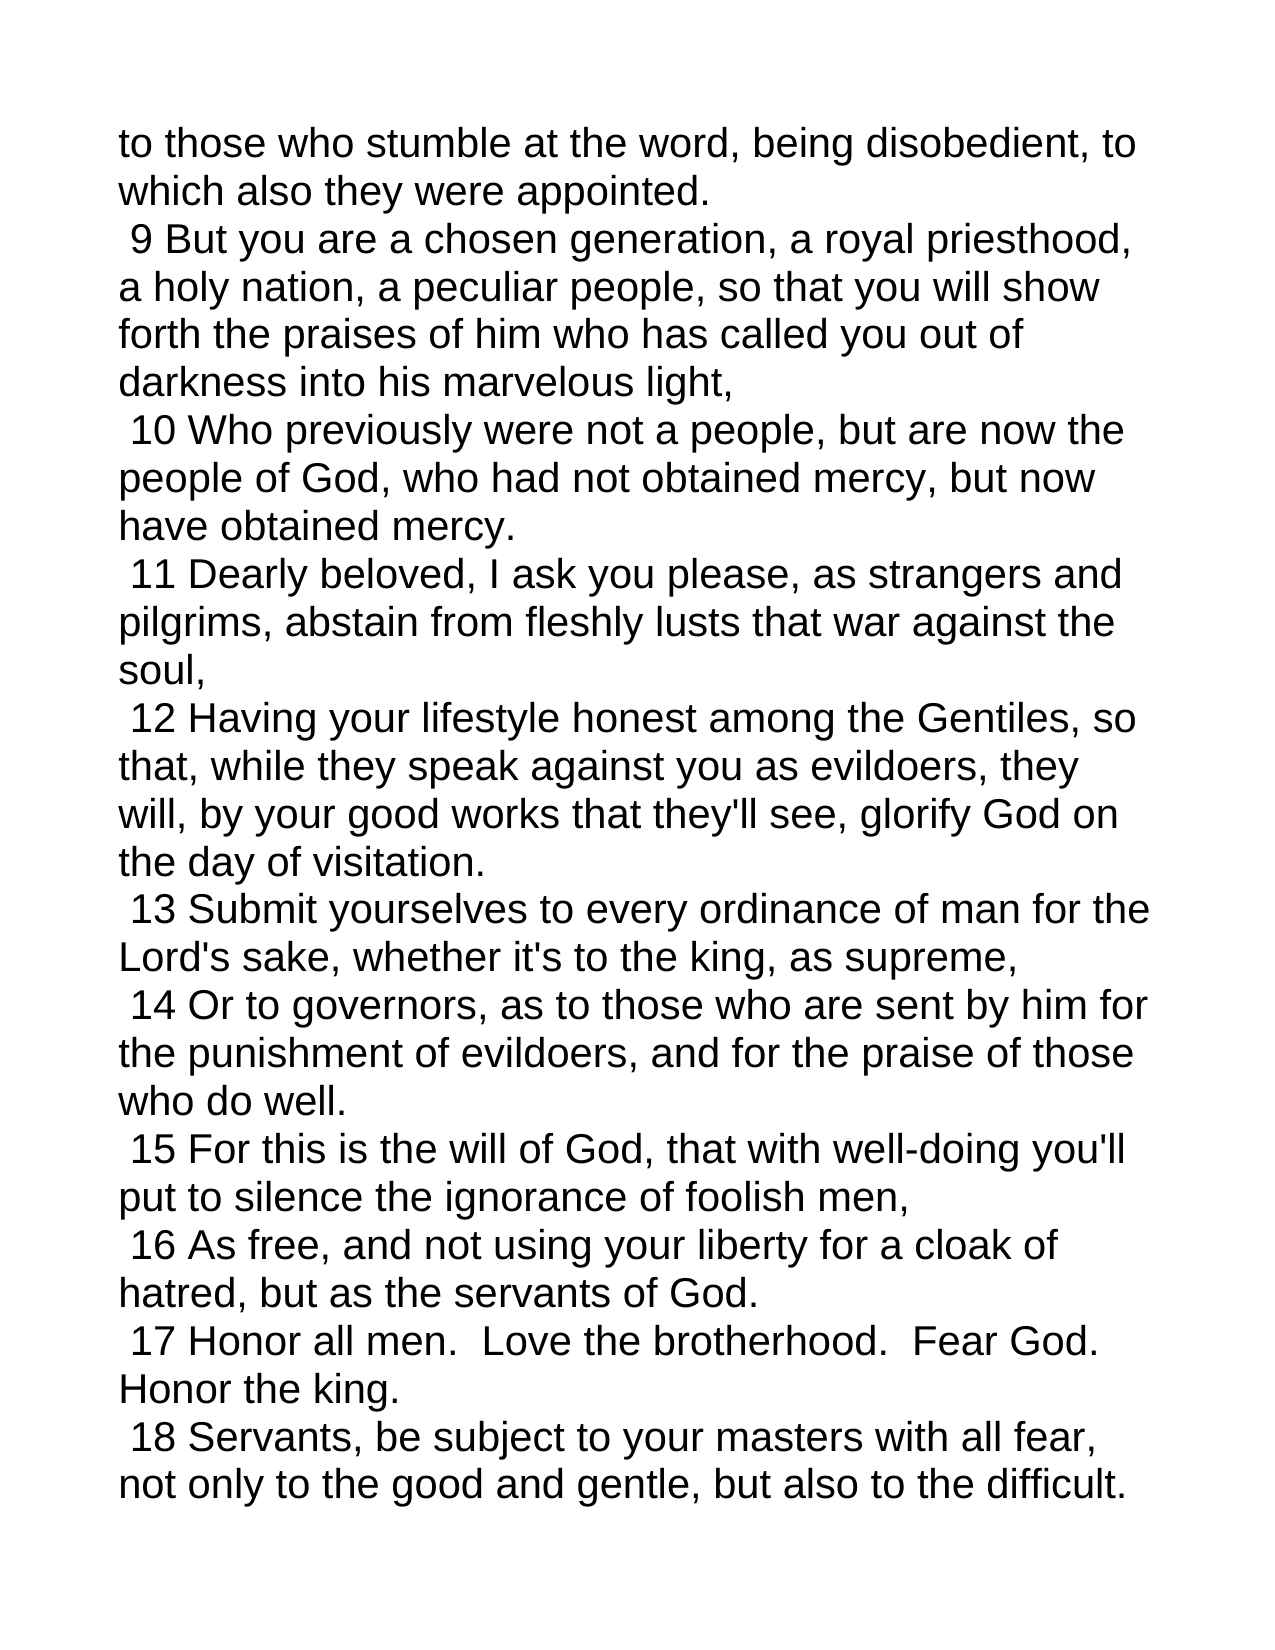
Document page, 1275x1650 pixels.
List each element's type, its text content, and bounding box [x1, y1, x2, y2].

text 15 For this is the will of God, that with well-doing you'll put to silence the ignorance of foolish men, [118, 1124, 1157, 1220]
text 14 Or to governors, as to those who are sent by him for the punishment of evildoers, and for the praise of those who do well. [118, 981, 1157, 1124]
text 9 But you are a chosen generation, a royal priesthood, a holy nation, a peculiar people, so that you will show forth the praises of him who has called you out of darkness into his marvelous light, [118, 214, 1157, 406]
text 16 As free, and not using your liberty for a cloak of hatred, but as the servants of God. [118, 1220, 1157, 1316]
text 11 Dearly beloved, I ask you please, as strangers and pilgrims, abstain from fleshly lusts that war against the soul, [118, 549, 1157, 693]
text 12 Having your lifestyle honest among the Gentiles, so that, while they speak against you as evildoers, they will, by your good works that they'll see, glorify God on the day of visitation. [118, 693, 1157, 885]
text 18 Servants, be subject to your masters with all fear, not only to the good and gentle, but also to the difficult. [118, 1412, 1157, 1508]
text to those who stumble at the word, being disobedient, to which also they were appointed. [118, 118, 1157, 214]
text 17 Honor all men. Love the brotherhood. Fear God. Honor the king. [118, 1316, 1157, 1412]
text 10 Who previously were not a people, but are now the people of God, who had not obtained mercy, but now have obtained mercy. [118, 406, 1157, 549]
text 13 Submit yourselves to every ordinance of man for the Lord's sake, whether it's to the king, as supreme, [118, 885, 1157, 981]
